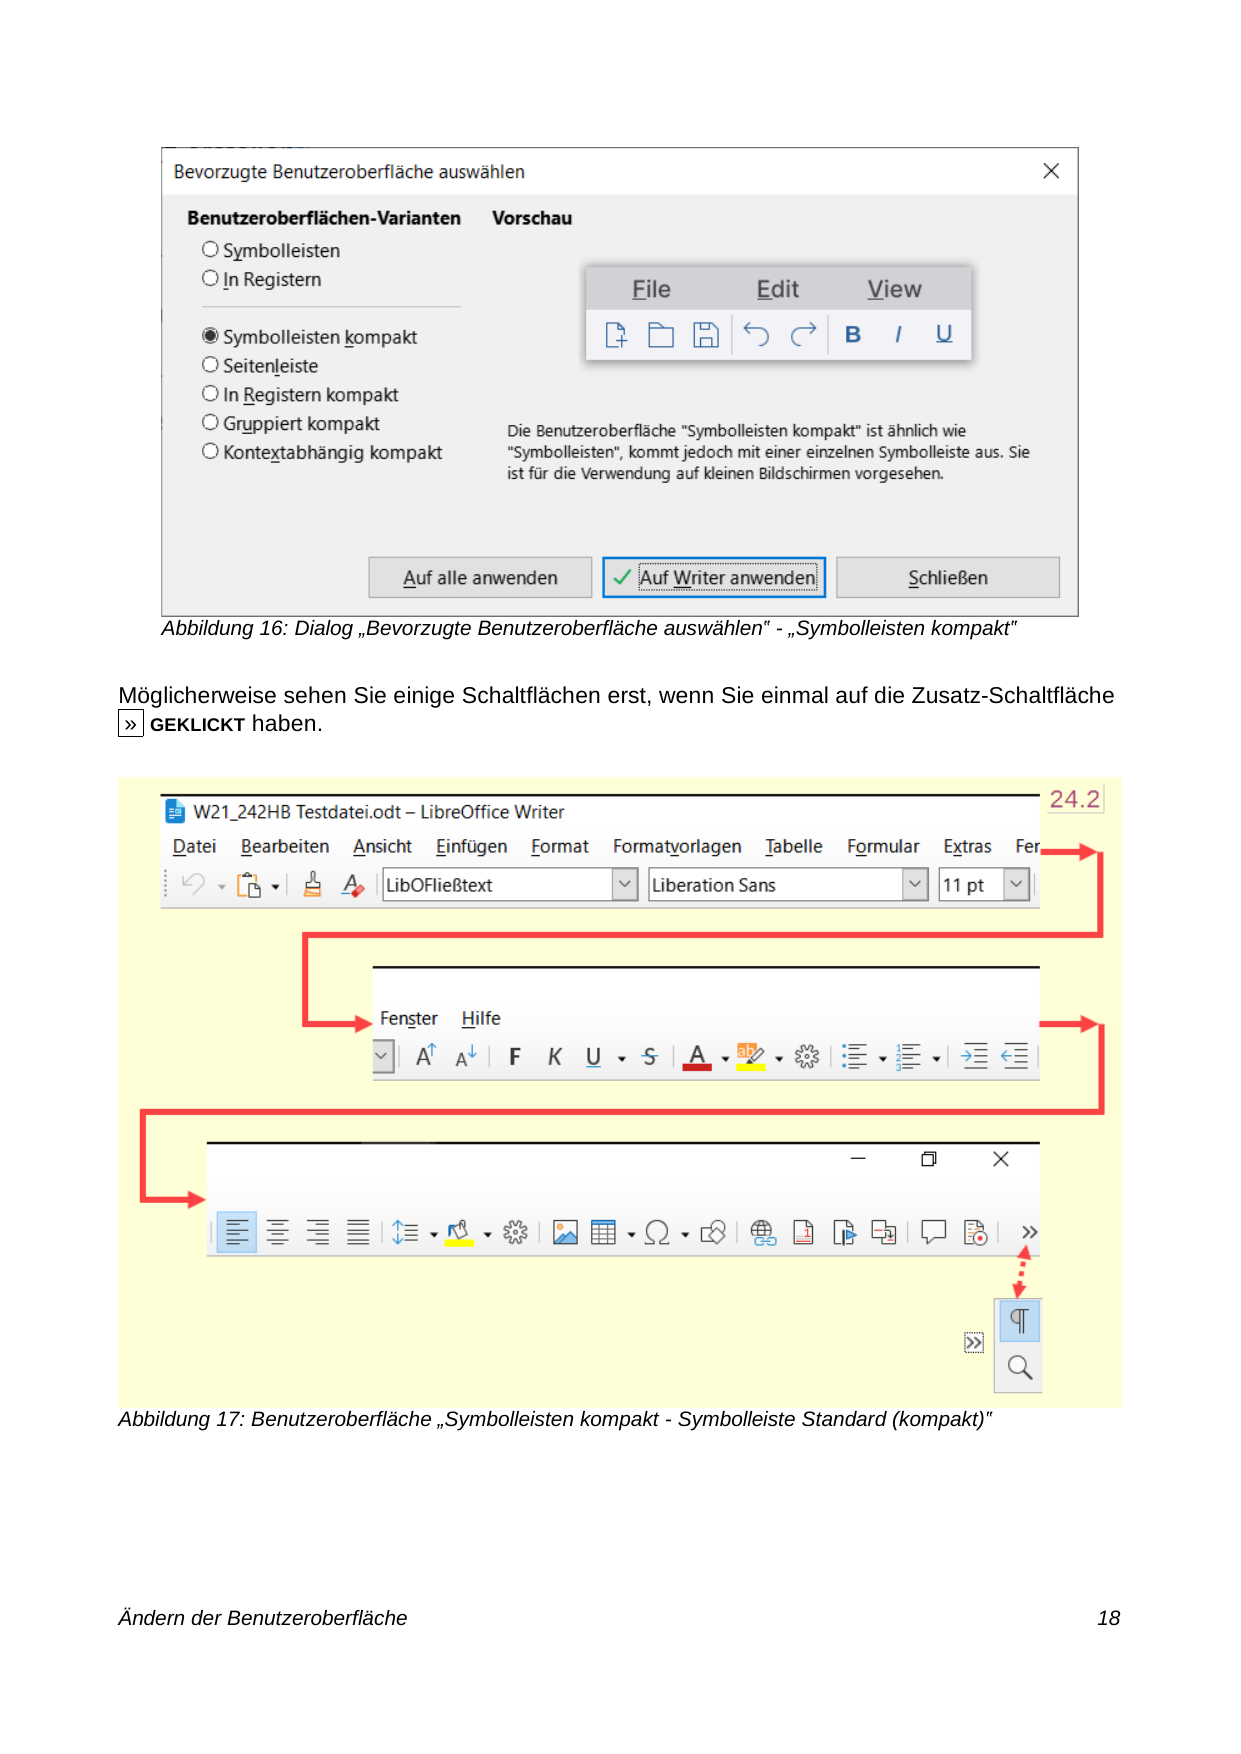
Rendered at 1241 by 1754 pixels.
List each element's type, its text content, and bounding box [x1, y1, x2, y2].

text Abbildung 16: Dialog „Bevorzugte Benutzeroberfläche auswählen‟ - „Symbolleisten kompakt‟ [161, 617, 1079, 640]
picture [161, 147, 1079, 617]
text Möglicherweise sehen Sie einige Schaltflächen erst, wenn Sie einmal auf die Zusatz-Schaltfläche » geklickt haben. [118, 682, 1122, 736]
picture [118, 777, 1123, 1408]
text Abbildung 17: Benutzeroberfläche „Symbolleisten kompakt - Symbolleiste Standard (kompakt)‟ [118, 1408, 1122, 1431]
